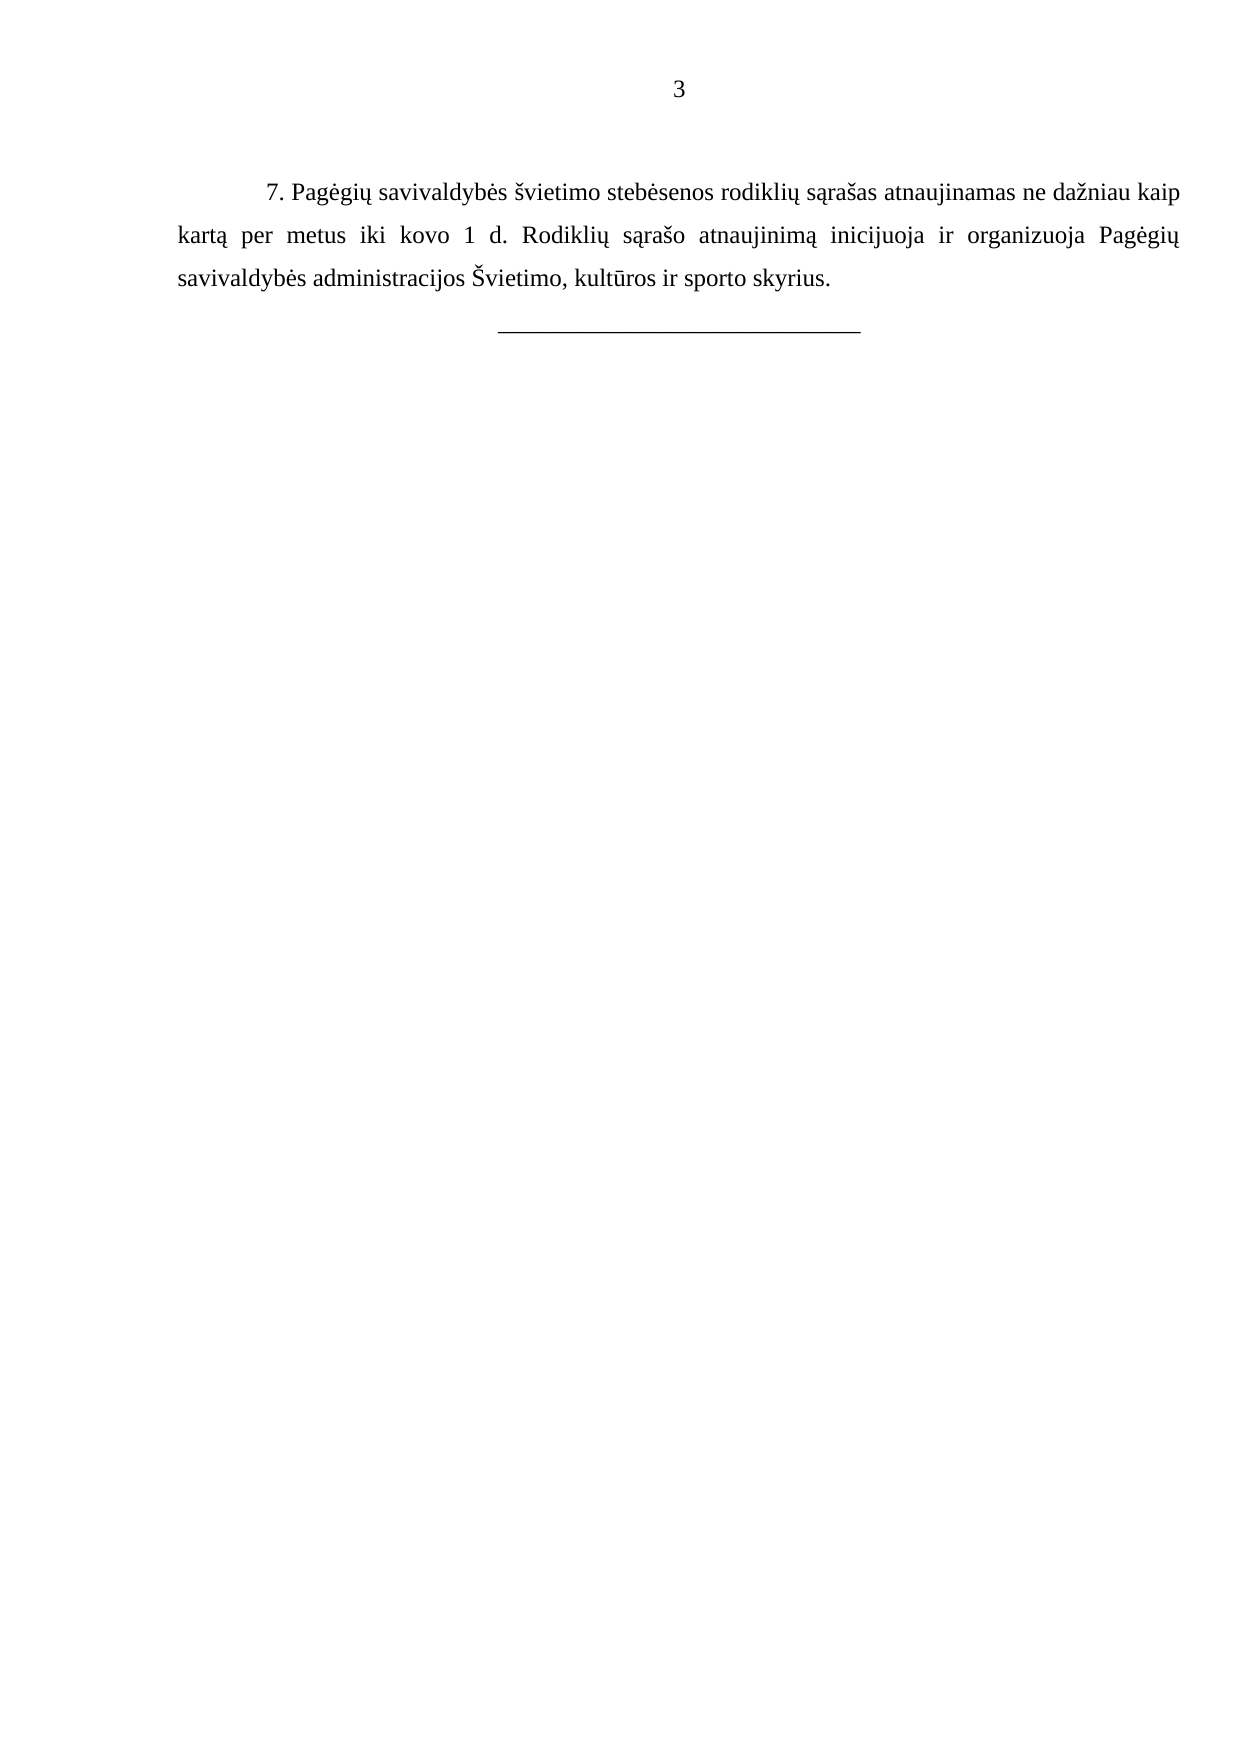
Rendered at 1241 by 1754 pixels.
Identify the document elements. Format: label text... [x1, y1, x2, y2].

text _____________________________ [177, 307, 1181, 335]
text 7. Pagėgių savivaldybės švietimo stebėsenos rodiklių sąrašas atnaujinamas ne dažniau kaip kartą per metus iki kovo 1 d. Rodiklių sąrašo atnaujinimą inicijuoja ir organizuoja Pagėgių savivaldybės administracijos Švietimo, kultūros ir sporto skyrius. [177, 177, 1181, 292]
